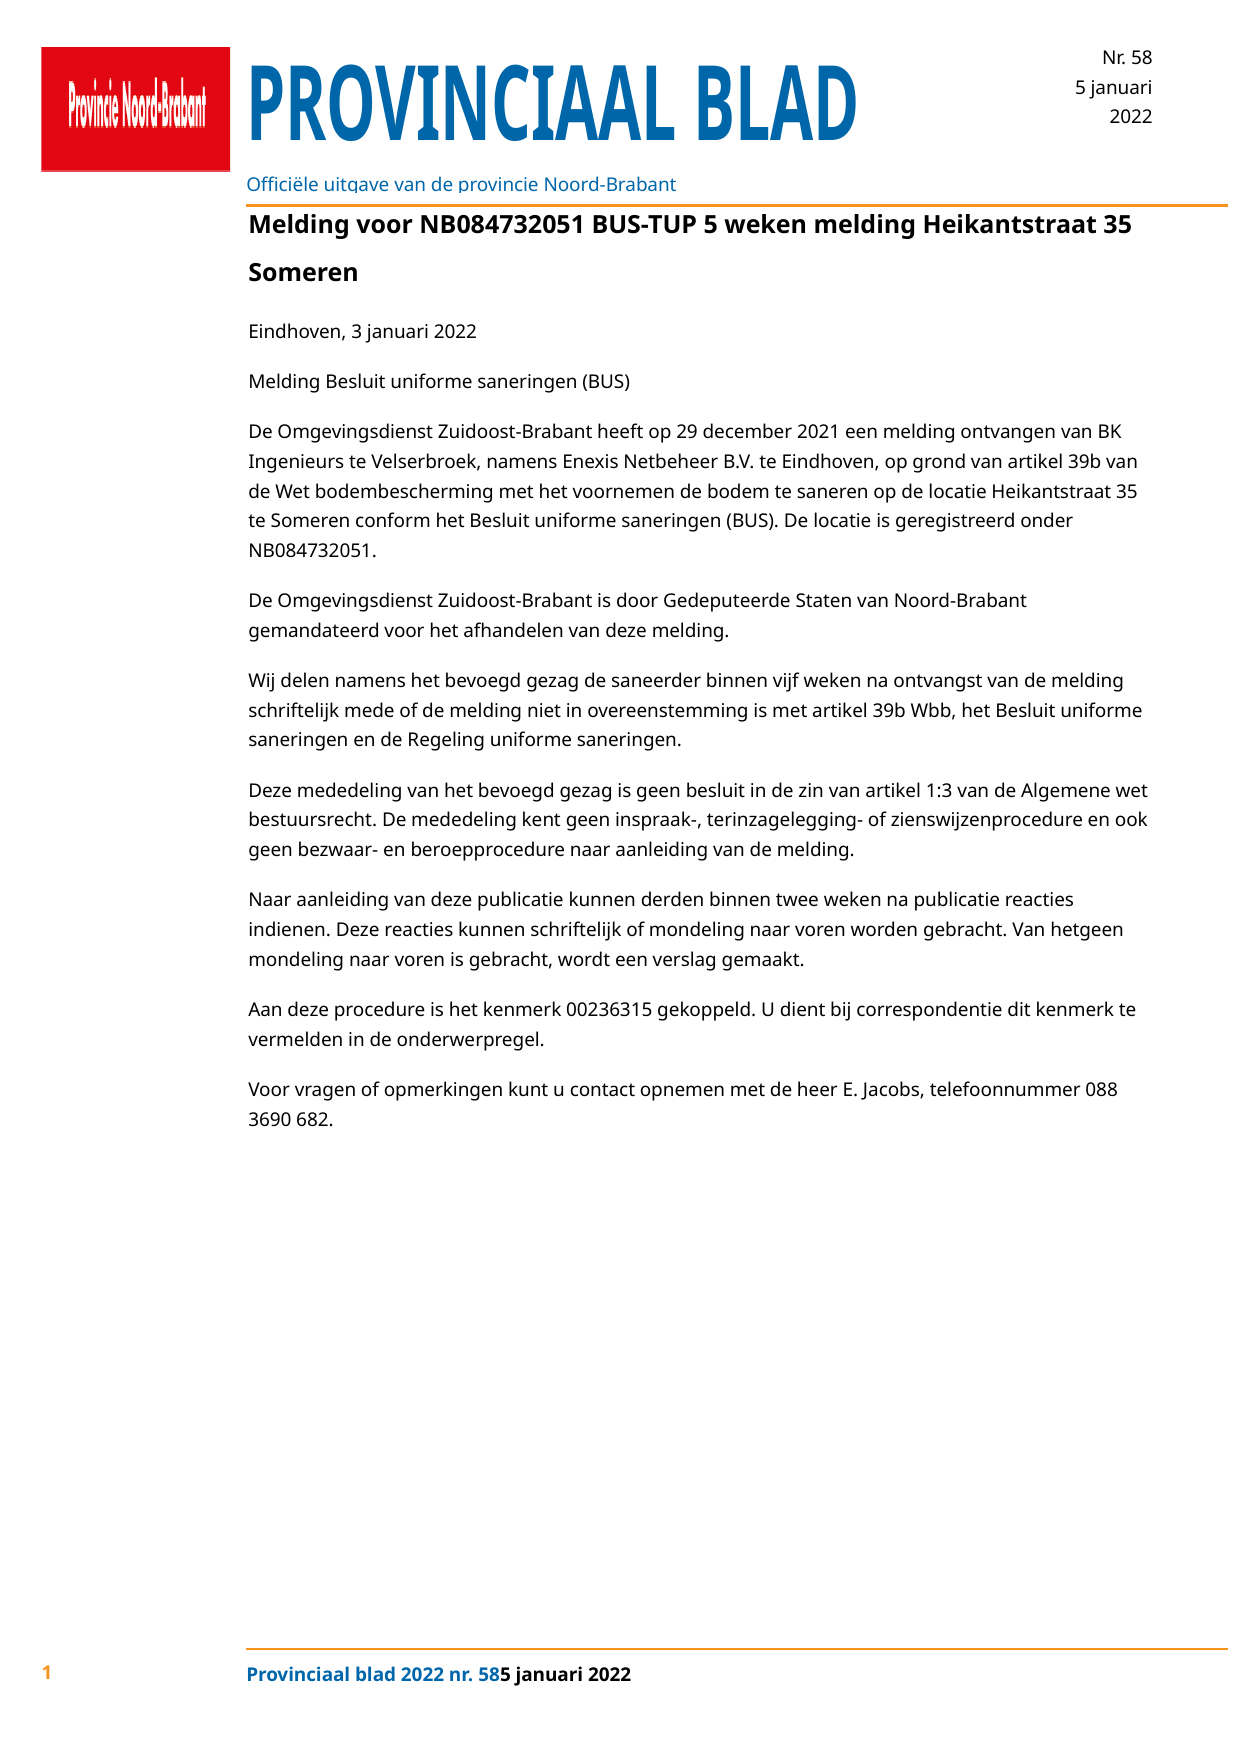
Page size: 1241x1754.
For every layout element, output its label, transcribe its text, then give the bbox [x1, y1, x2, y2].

text Voor vragen of opmerkingen kunt u contact opnemen met de heer E. Jacobs, telefoonnummer 088 3690 682. [248, 1076, 1152, 1132]
text Deze mededeling van het bevoegd gezag is geen besluit in de zin van artikel 1:3 van de Algemene wet bestuursrecht. De mededeling kent geen inspraak-, terinzagelegging- of zienswijzenprocedure en ook geen bezwaar- en beroepprocedure naar aanleiding van de melding. [248, 777, 1152, 862]
text Wij delen namens het bevoegd gezag de saneerder binnen vijf weken na ontvangst van de melding schriftelijk mede of de melding niet in overeenstemming is met artikel 39b Wbb, het Besluit uniforme saneringen en de Regeling uniforme saneringen. [248, 667, 1152, 752]
text Naar aanleiding van deze publicatie kunnen derden binnen twee weken na publicatie reacties indienen. Deze reacties kunnen schriftelijk of mondeling naar voren worden gebracht. Van hetgeen mondeling naar voren is gebracht, wordt een verslag gemaakt. [248, 887, 1152, 972]
picture [41, 47, 231, 172]
text Eindhoven, 3 januari 2022 [248, 318, 1152, 344]
text Melding Besluit uniforme saneringen (BUS) [248, 368, 1152, 394]
text De Omgevingsdienst Zuidoost-Brabant heeft op 29 december 2021 een melding ontvangen van BK Ingenieurs te Velserbroek, namens Enexis Netbeheer B.V. te Eindhoven, op grond van artikel 39b van de Wet bodembescherming met het voornemen de bodem te saneren op de locatie Heikantstraat 35 te Someren conform het Besluit uniforme saneringen (BUS). De locatie is geregistreerd onder NB084732051. [248, 419, 1152, 563]
text De Omgevingsdienst Zuidoost-Brabant is door Gedeputeerde Staten van Noord-Brabant gemandateerd voor het afhandelen van deze melding. [248, 587, 1152, 643]
text Melding voor NB084732051 BUS-TUP 5 weken melding Heikantstraat 35 Someren [248, 207, 1152, 288]
text Aan deze procedure is het kenmerk 00236315 gekoppeld. U dient bij correspondentie dit kenmerk te vermelden in de onderwerpregel. [248, 996, 1152, 1052]
